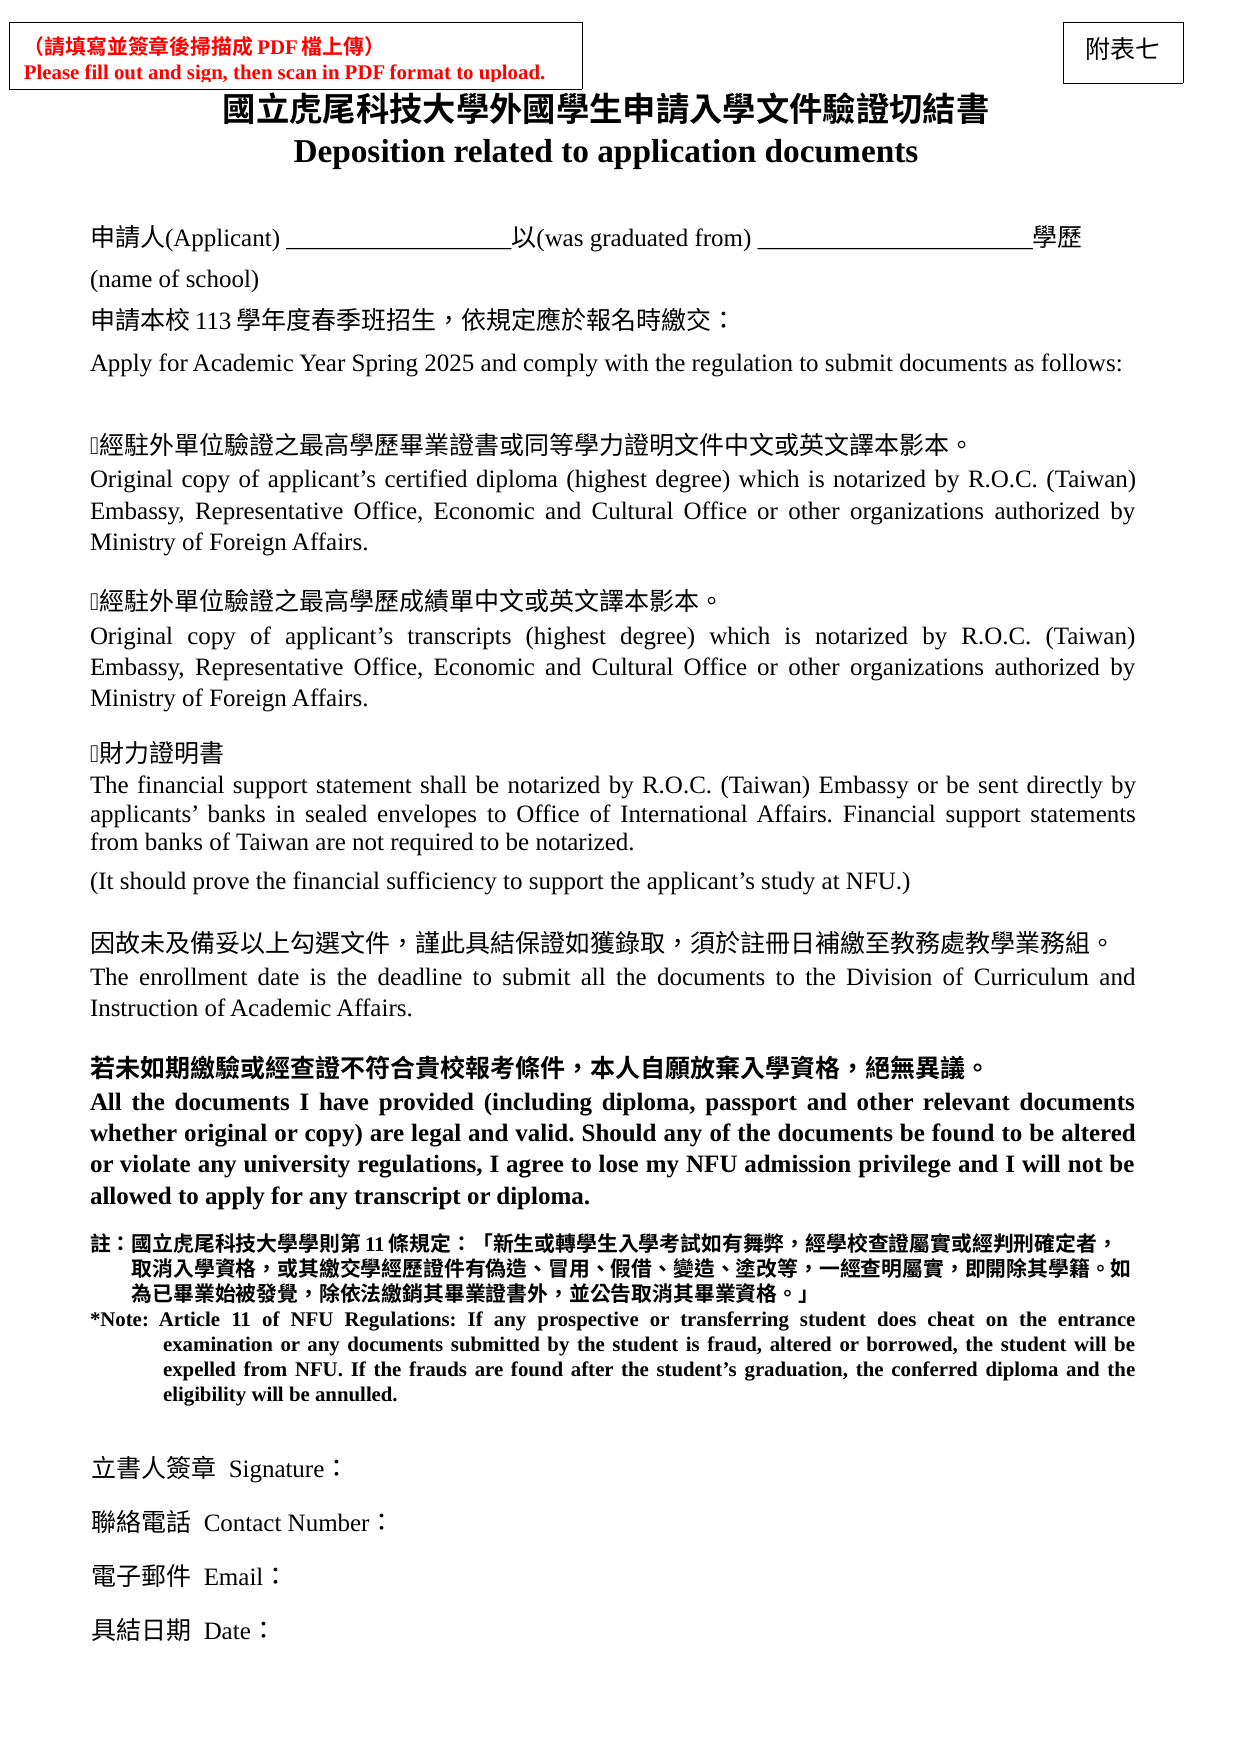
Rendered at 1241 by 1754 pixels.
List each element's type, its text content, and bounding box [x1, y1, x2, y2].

text 經駐外單位驗證之最高學歷畢業證書或同等學力證明文件中文或英文譯本影本。 [90, 421, 1137, 463]
text Original copy of applicant’s certified diploma (highest degree) which is notarized by R.O.C. (Taiwan) Embassy, Representative Office, Economic and Cultural Office or other organizations authorized by Ministry of Foreign Affairs. [90, 463, 1137, 557]
text 財力證明書 [90, 734, 1137, 770]
text The financial support statement shall be notarized by R.O.C. (Taiwan) Embassy or be sent directly by applicants’ banks in sealed envelopes to Office of International Affairs. Financial support statements from banks of Taiwan are not required to be notarized. [90, 770, 1137, 856]
text 電子郵件 Email： [75, 1552, 1137, 1594]
text Original copy of applicant’s transcripts (highest degree) which is notarized by R.O.C. (Taiwan) Embassy, Representative Office, Economic and Cultural Office or other organizations authorized by Ministry of Foreign Affairs. [90, 619, 1137, 713]
text 經駐外單位驗證之最高學歷成績單中文或英文譯本影本。 [90, 577, 1137, 619]
text 國立虎尾科技大學外國學生申請入學文件驗證切結書 [75, 88, 1137, 129]
text 附表七 [1078, 30, 1168, 66]
text （請填寫並簽章後掃描成PDF檔上傳） [24, 30, 567, 60]
text 聯絡電話 Contact Number： [75, 1498, 1137, 1539]
text 申請人(Applicant) __________________以(was graduated from) ______________________學歷(name of school) [90, 213, 1137, 296]
text 申請本校113學年度春季班招生，依規定應於報名時繳交： [90, 296, 1137, 338]
text Deposition related to application documents [75, 129, 1137, 171]
text *Note: Article 11 of NFU Regulations: If any prospective or transferring student does cheat on the entrance examination or any documents submitted by the student is fraud, altered or borrowed, the student will be expelled from NFU. If the frauds are found after the student’s graduation, the conferred diploma and the eligibility will be annulled. [90, 1306, 1137, 1406]
text 具結日期 Date： [75, 1606, 1137, 1648]
text Apply for Academic Year Spring 2025 and comply with the regulation to submit documents as follows: [90, 338, 1137, 379]
text Please fill out and sign, then scan in PDF format to upload. [24, 60, 567, 81]
text The enrollment date is the deadline to submit all the documents to the Division of Curriculum and Instruction of Academic Affairs. [90, 960, 1137, 1023]
text 立書人簽章 Signature： [75, 1444, 1137, 1485]
text [1064, 23, 1183, 83]
text All the documents I have provided (including diploma, passport and other relevant documents whether original or copy) are legal and valid. Should any of the documents be found to be altered or violate any university regulations, I agree to lose my NFU admission privilege and I will not be allowed to apply for any transcript or diploma. [90, 1085, 1137, 1210]
text (It should prove the financial sufficiency to support the applicant’s study at NFU.) [90, 856, 1137, 898]
text 若未如期繳驗或經查證不符合貴校報考條件，本人自願放棄入學資格，絕無異議。 [90, 1044, 1137, 1085]
text 註：國立虎尾科技大學學則第11條規定：「新生或轉學生入學考試如有舞弊，經學校查證屬實或經判刑確定者，取消入學資格，或其繳交學經歷證件有偽造、冒用、假借、變造、塗改等，一經查明屬實，即開除其學籍。如為已畢業始被發覺，除依法繳銷其畢業證書外，並公告取消其畢業資格。」 [90, 1231, 1137, 1306]
text 因故未及備妥以上勾選文件，謹此具結保證如獲錄取，須於註冊日補繳至教務處教學業務組。 [90, 919, 1137, 960]
